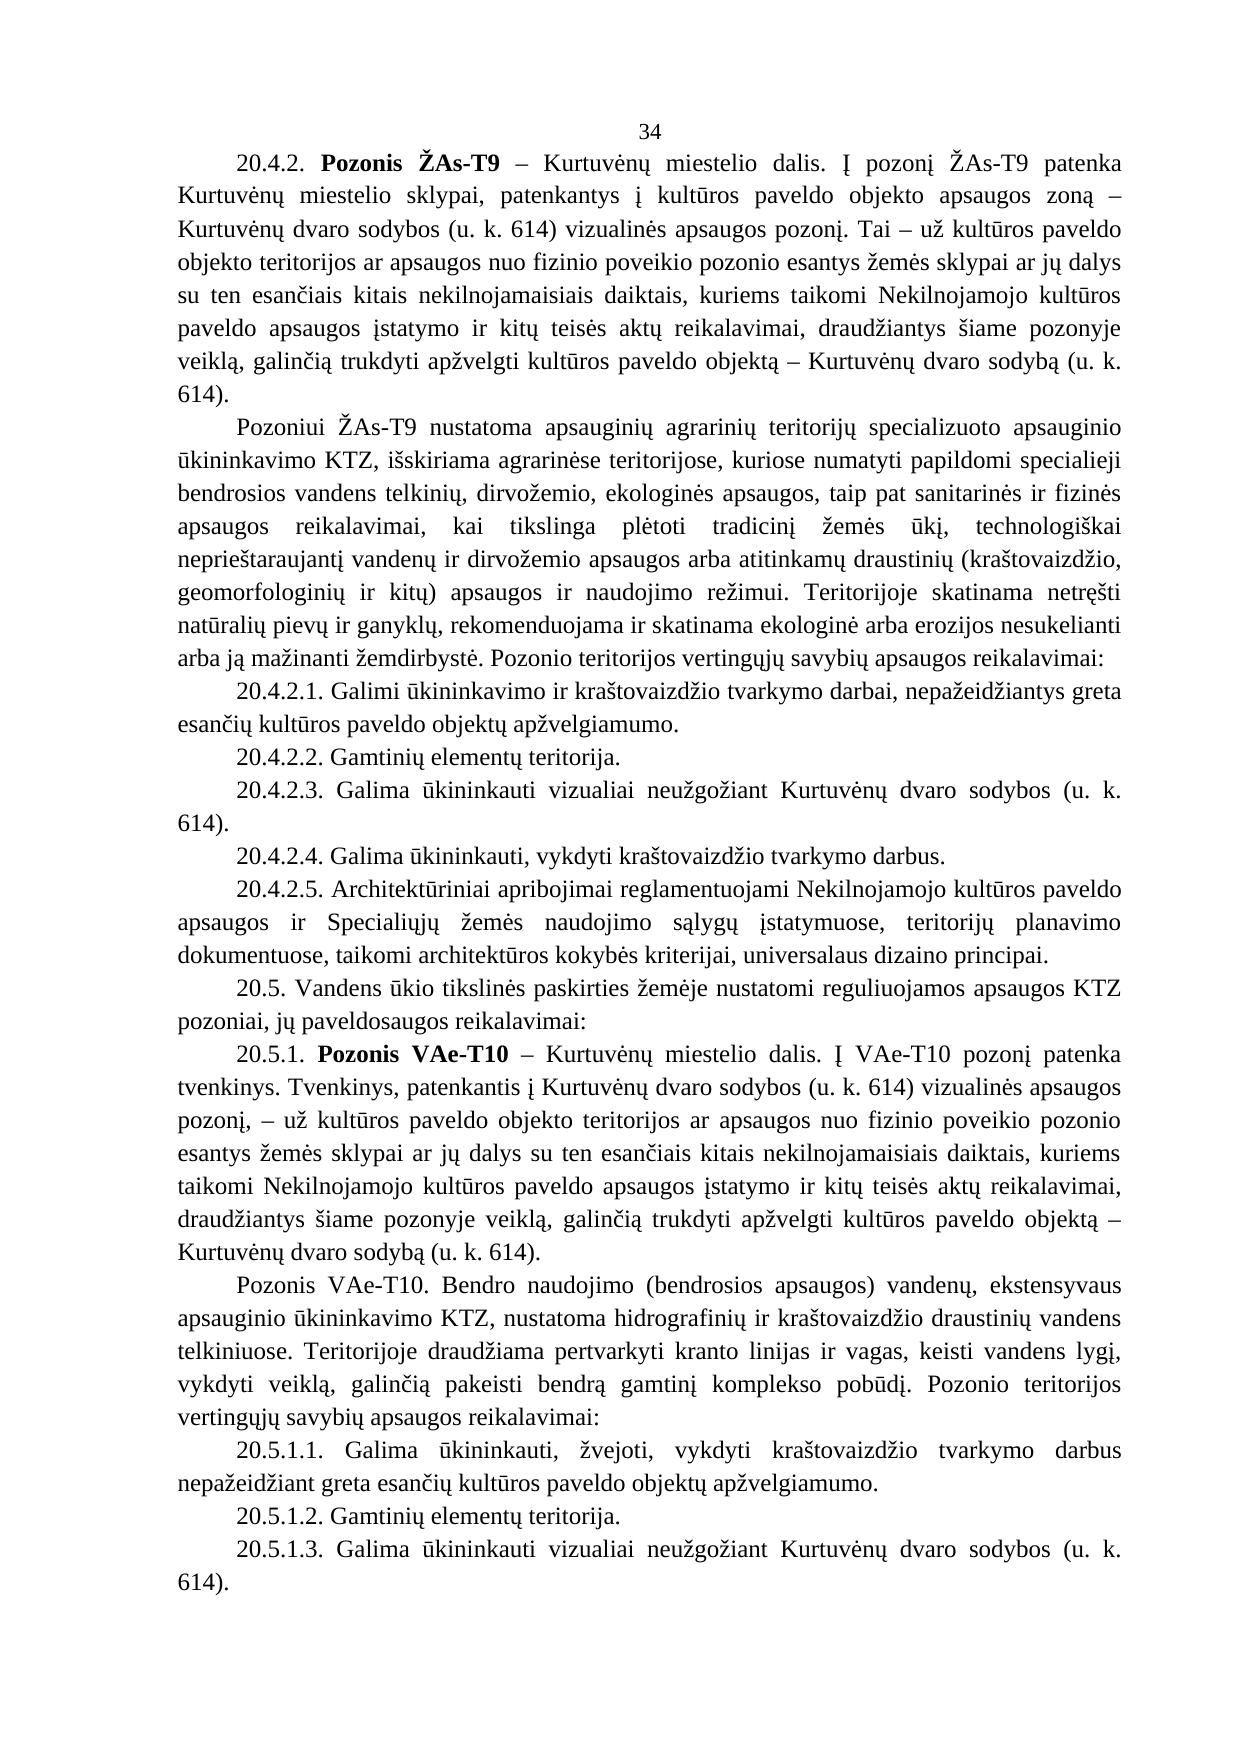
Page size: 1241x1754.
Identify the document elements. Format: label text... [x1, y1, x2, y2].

text 20.5.1.1. Galima ūkininkauti, žvejoti, vykdyti kraštovaizdžio tvarkymo darbus nepažeidžiant greta esančių kultūros paveldo objektų apžvelgiamumo. [177, 1435, 1122, 1497]
text 20.4.2.1. Galimi ūkininkavimo ir kraštovaizdžio tvarkymo darbai, nepažeidžiantys greta esančių kultūros paveldo objektų apžvelgiamumo. [177, 676, 1122, 738]
text 20.5. Vandens ūkio tikslinės paskirties žemėje nustatomi reguliuojamos apsaugos KTZ pozoniai, jų paveldosaugos reikalavimai: [177, 973, 1122, 1035]
text 20.4.2.3. Galima ūkininkauti vizualiai neužgožiant Kurtuvėnų dvaro sodybos (u. k. 614). [177, 775, 1122, 837]
text 20.4.2.2. Gamtinių elementų teritorija. [236, 742, 1122, 771]
text 20.5.1.3. Galima ūkininkauti vizualiai neužgožiant Kurtuvėnų dvaro sodybos (u. k. 614). [177, 1534, 1122, 1596]
text 20.4.2.5. Architektūriniai apribojimai reglamentuojami Nekilnojamojo kultūros paveldo apsaugos ir Specialiųjų žemės naudojimo sąlygų įstatymuose, teritorijų planavimo dokumentuose, taikomi architektūros kokybės kriterijai, universalaus dizaino principai. [177, 874, 1122, 969]
text 20.5.1.2. Gamtinių elementų teritorija. [236, 1501, 1122, 1530]
text 20.4.2. Pozonis ŽAs-T9 – Kurtuvėnų miestelio dalis. Į pozonį ŽAs-T9 patenka Kurtuvėnų miestelio sklypai, patenkantys į kultūros paveldo objekto apsaugos zoną – Kurtuvėnų dvaro sodybos (u. k. 614) vizualinės apsaugos pozonį. Tai – už kultūros paveldo objekto teritorijos ar apsaugos nuo fizinio poveikio pozonio esantys žemės sklypai ar jų dalys su ten esančiais kitais nekilnojamaisiais daiktais, kuriems taikomi Nekilnojamojo kultūros paveldo apsaugos įstatymo ir kitų teisės aktų reikalavimai, draudžiantys šiame pozonyje veiklą, galinčią trukdyti apžvelgti kultūros paveldo objektą – Kurtuvėnų dvaro sodybą (u. k. 614). [177, 148, 1122, 407]
text 20.5.1. Pozonis VAe-T10 – Kurtuvėnų miestelio dalis. Į VAe-T10 pozonį patenka tvenkinys. Tvenkinys, patenkantis į Kurtuvėnų dvaro sodybos (u. k. 614) vizualinės apsaugos pozonį, – už kultūros paveldo objekto teritorijos ar apsaugos nuo fizinio poveikio pozonio esantys žemės sklypai ar jų dalys su ten esančiais kitais nekilnojamaisiais daiktais, kuriems taikomi Nekilnojamojo kultūros paveldo apsaugos įstatymo ir kitų teisės aktų reikalavimai, draudžiantys šiame pozonyje veiklą, galinčią trukdyti apžvelgti kultūros paveldo objektą – Kurtuvėnų dvaro sodybą (u. k. 614). [177, 1039, 1122, 1266]
text 20.4.2.4. Galima ūkininkauti, vykdyti kraštovaizdžio tvarkymo darbus. [177, 841, 1122, 870]
text Pozoniui ŽAs-T9 nustatoma apsauginių agrarinių teritorijų specializuoto apsauginio ūkininkavimo KTZ, išskiriama agrarinėse teritorijose, kuriose numatyti papildomi specialieji bendrosios vandens telkinių, dirvožemio, ekologinės apsaugos, taip pat sanitarinės ir fizinės apsaugos reikalavimai, kai tikslinga plėtoti tradicinį žemės ūkį, technologiškai neprieštaraujantį vandenų ir dirvožemio apsaugos arba atitinkamų draustinių (kraštovaizdžio, geomorfologinių ir kitų) apsaugos ir naudojimo režimui. Teritorijoje skatinama netręšti natūralių pievų ir ganyklų, rekomenduojama ir skatinama ekologinė arba erozijos nesukelianti arba ją mažinanti žemdirbystė. Pozonio teritorijos vertingųjų savybių apsaugos reikalavimai: [177, 412, 1122, 672]
text Pozonis VAe-T10. Bendro naudojimo (bendrosios apsaugos) vandenų, ekstensyvaus apsauginio ūkininkavimo KTZ, nustatoma hidrografinių ir kraštovaizdžio draustinių vandens telkiniuose. Teritorijoje draudžiama pertvarkyti kranto linijas ir vagas, keisti vandens lygį, vykdyti veiklą, galinčią pakeisti bendrą gamtinį komplekso pobūdį. Pozonio teritorijos vertingųjų savybių apsaugos reikalavimai: [177, 1270, 1122, 1431]
